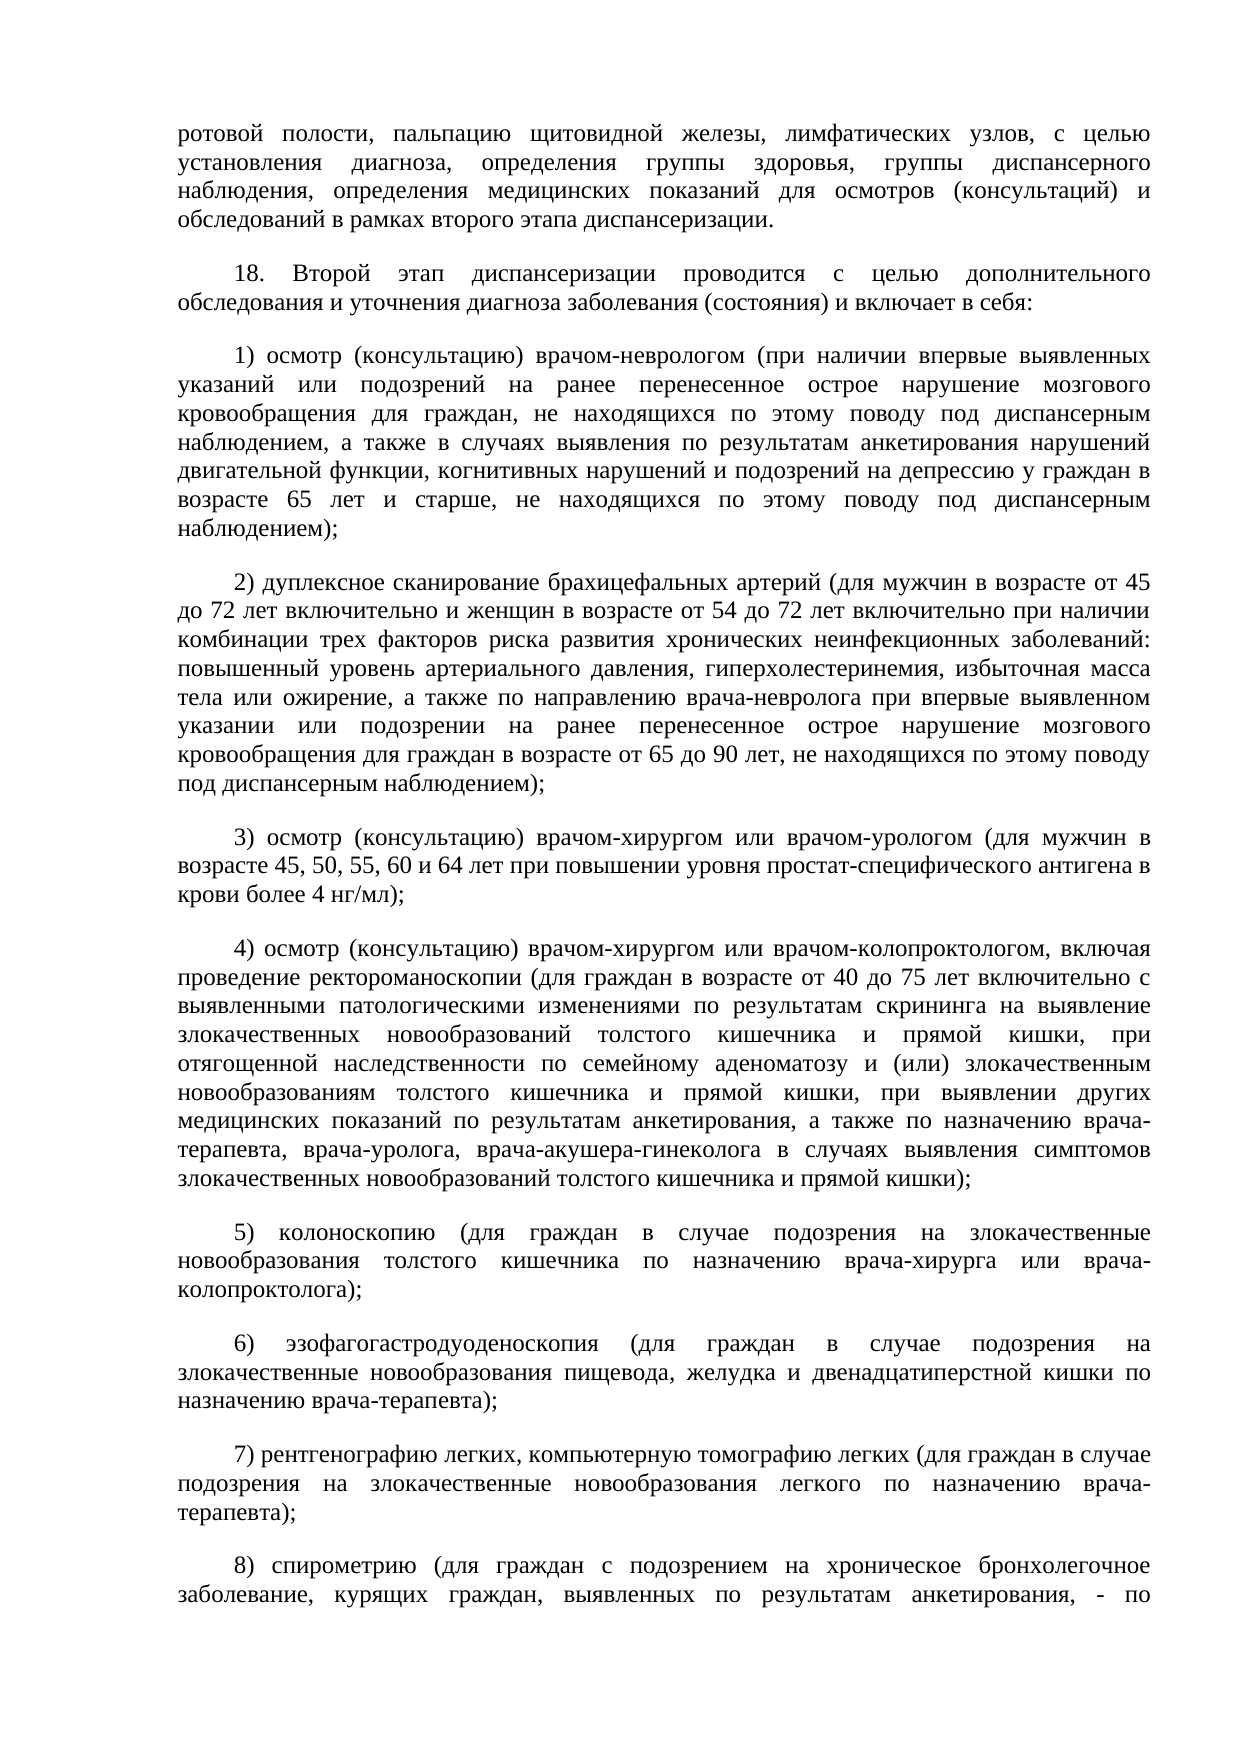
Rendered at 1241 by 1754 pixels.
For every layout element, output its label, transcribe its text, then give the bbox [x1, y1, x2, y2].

text 1) осмотр (консультацию) врачом-неврологом (при наличии впервые выявленных указаний или подозрений на ранее перенесенное острое нарушение мозгового кровообращения для граждан, не находящихся по этому поводу под диспансерным наблюдением, а также в случаях выявления по результатам анкетирования нарушений двигательной функции, когнитивных нарушений и подозрений на депрессию у граждан в возрасте 65 лет и старше, не находящихся по этому поводу под диспансерным наблюдением); [177, 341, 1152, 542]
text 8) спирометрию (для граждан с подозрением на хроническое бронхолегочное заболевание, курящих граждан, выявленных по результатам анкетирования, - по [177, 1551, 1152, 1608]
text 6) эзофагогастродуоденоскопия (для граждан в случае подозрения на злокачественные новообразования пищевода, желудка и двенадцатиперстной кишки по назначению врача-терапевта); [177, 1328, 1152, 1414]
text 4) осмотр (консультацию) врачом-хирургом или врачом-колопроктологом, включая проведение ректороманоскопии (для граждан в возрасте от 40 до 75 лет включительно с выявленными патологическими изменениями по результатам скрининга на выявление злокачественных новообразований толстого кишечника и прямой кишки, при отягощенной наследственности по семейному аденоматозу и (или) злокачественным новообразованиям толстого кишечника и прямой кишки, при выявлении других медицинских показаний по результатам анкетирования, а также по назначению врача-терапевта, врача-уролога, врача-акушера-гинеколога в случаях выявления симптомов злокачественных новообразований толстого кишечника и прямой кишки); [177, 933, 1152, 1192]
text 18. Второй этап диспансеризации проводится с целью дополнительного обследования и уточнения диагноза заболевания (состояния) и включает в себя: [177, 258, 1152, 316]
text ротовой полости, пальпацию щитовидной железы, лимфатических узлов, с целью установления диагноза, определения группы здоровья, группы диспансерного наблюдения, определения медицинских показаний для осмотров (консультаций) и обследований в рамках второго этапа диспансеризации. [177, 118, 1152, 233]
text 3) осмотр (консультацию) врачом-хирургом или врачом-урологом (для мужчин в возрасте 45, 50, 55, 60 и 64 лет при повышении уровня простат-специфического антигена в крови более 4 нг/мл); [177, 822, 1152, 908]
text 2) дуплексное сканирование брахицефальных артерий (для мужчин в возрасте от 45 до 72 лет включительно и женщин в возрасте от 54 до 72 лет включительно при наличии комбинации трех факторов риска развития хронических неинфекционных заболеваний: повышенный уровень артериального давления, гиперхолестеринемия, избыточная масса тела или ожирение, а также по направлению врача-невролога при впервые выявленном указании или подозрении на ранее перенесенное острое нарушение мозгового кровообращения для граждан в возрасте от 65 до 90 лет, не находящихся по этому поводу под диспансерным наблюдением); [177, 567, 1152, 797]
text 7) рентгенографию легких, компьютерную томографию легких (для граждан в случае подозрения на злокачественные новообразования легкого по назначению врача-терапевта); [177, 1439, 1152, 1526]
text 5) колоноскопию (для граждан в случае подозрения на злокачественные новообразования толстого кишечника по назначению врача-хирурга или врача-колопроктолога); [177, 1217, 1152, 1303]
